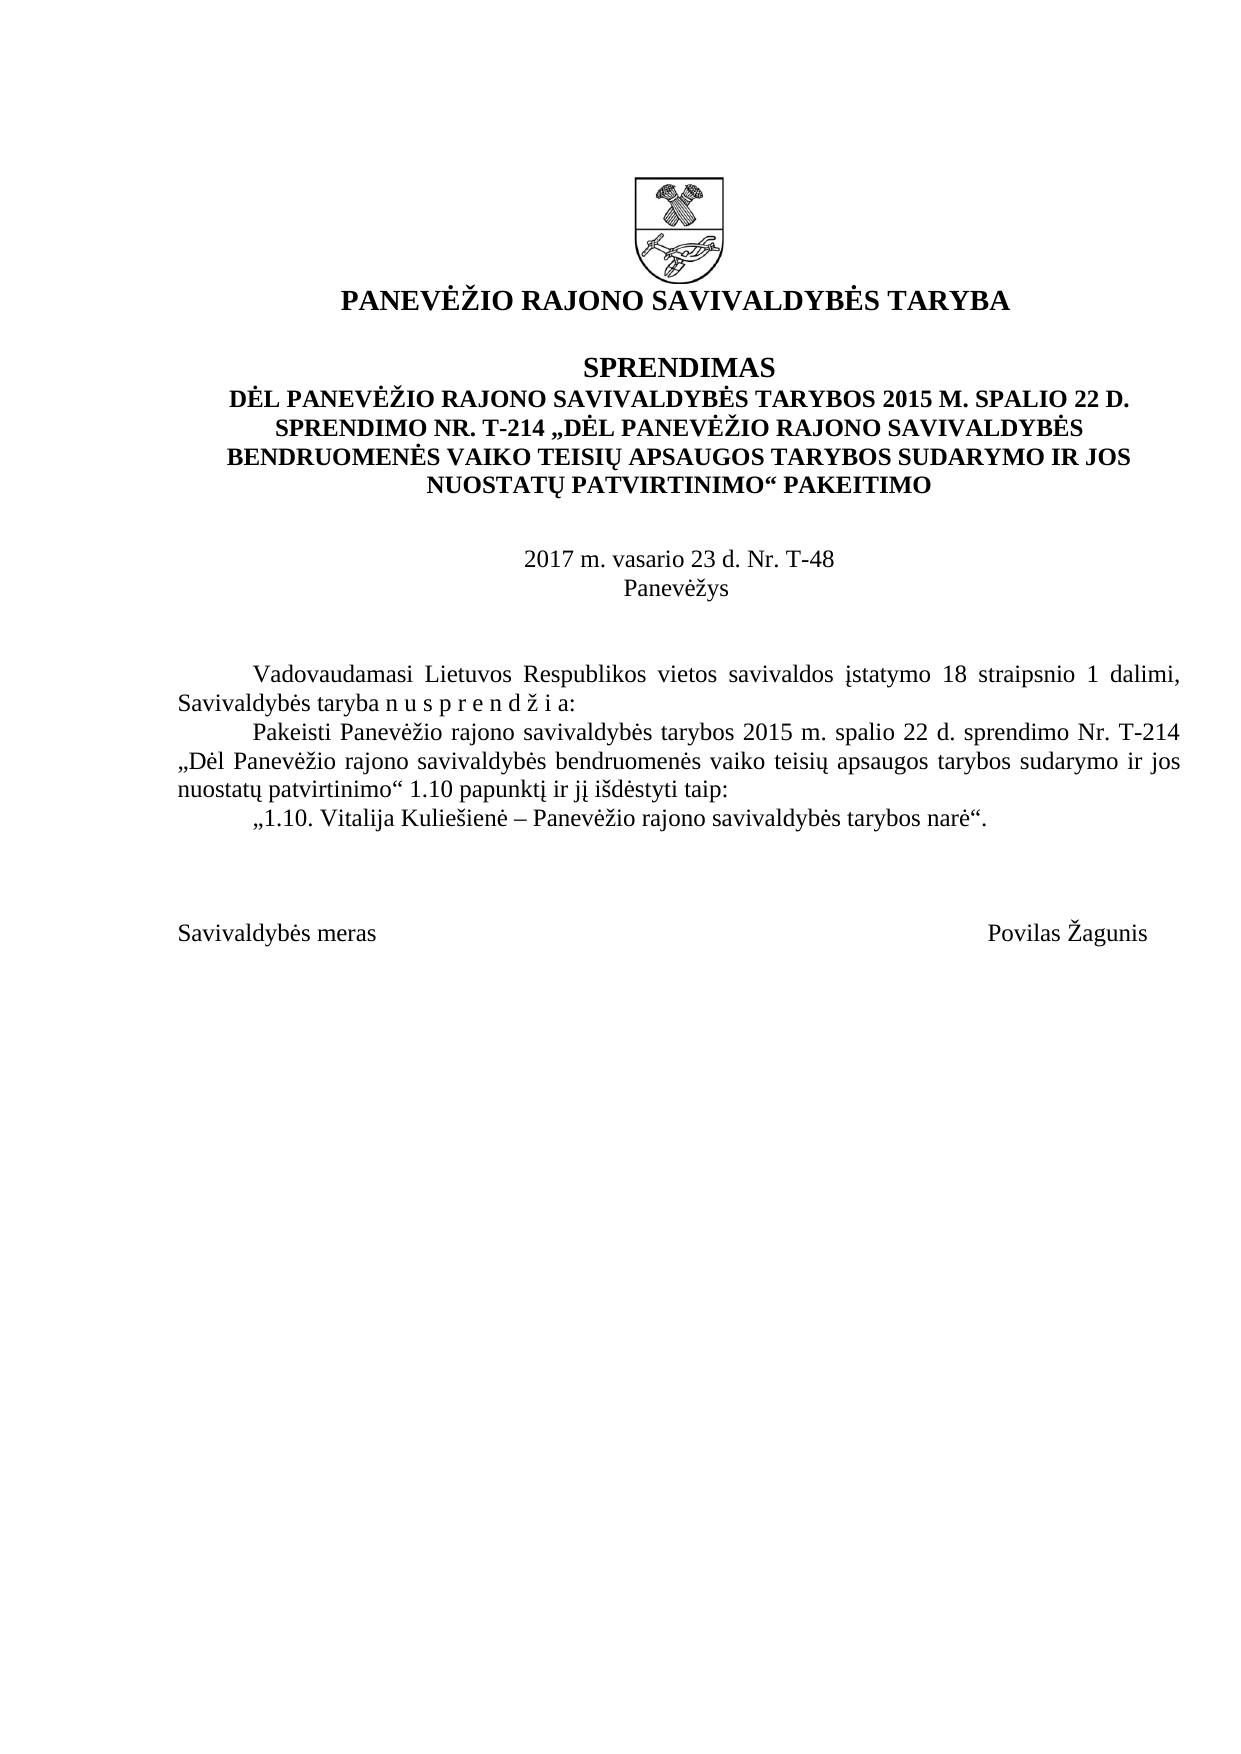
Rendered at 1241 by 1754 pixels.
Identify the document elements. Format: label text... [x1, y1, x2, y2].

text SPRENDIMAS [177, 351, 1181, 384]
text 2017 m. vasario 23 d. Nr. T-48 [177, 544, 1181, 573]
text Panevėžys [177, 573, 1181, 602]
text „1.10. Vitalija Kuliešienė – Panevėžio rajono savivaldybės tarybos narė“. [177, 803, 1181, 832]
text Vadovaudamasi Lietuvos Respublikos vietos savivaldos įstatymo 18 straipsnio 1 dalimi, Savivaldybės taryba n u s p r e n d ž i a: [177, 659, 1181, 717]
text DĖL PANEVĖŽIO RAJONO SAVIVALDYBĖS TARYBOS 2015 M. SPALIO 22 D. SPRENDIMO NR. T-214 „DĖL PANEVĖŽIO RAJONO SAVIVALDYBĖS BENDRUOMENĖS VAIKO TEISIŲ APSAUGOS TARYBOS SUDARYMO IR JOS NUOSTATŲ PATVIRTINIMO“ PAKEITIMO [177, 384, 1181, 499]
text PANEVĖŽIO RAJONO SAVIVALDYBĖS TARYBA [177, 283, 1181, 317]
text Savivaldybės meras Povilas Žagunis [177, 918, 1181, 947]
text Pakeisti Panevėžio rajono savivaldybės tarybos 2015 m. spalio 22 d. sprendimo Nr. T-214 „Dėl Panevėžio rajono savivaldybės bendruomenės vaiko teisių apsaugos tarybos sudarymo ir jos nuostatų patvirtinimo“ 1.10 papunktį ir jį išdėstyti taip: [177, 717, 1181, 803]
